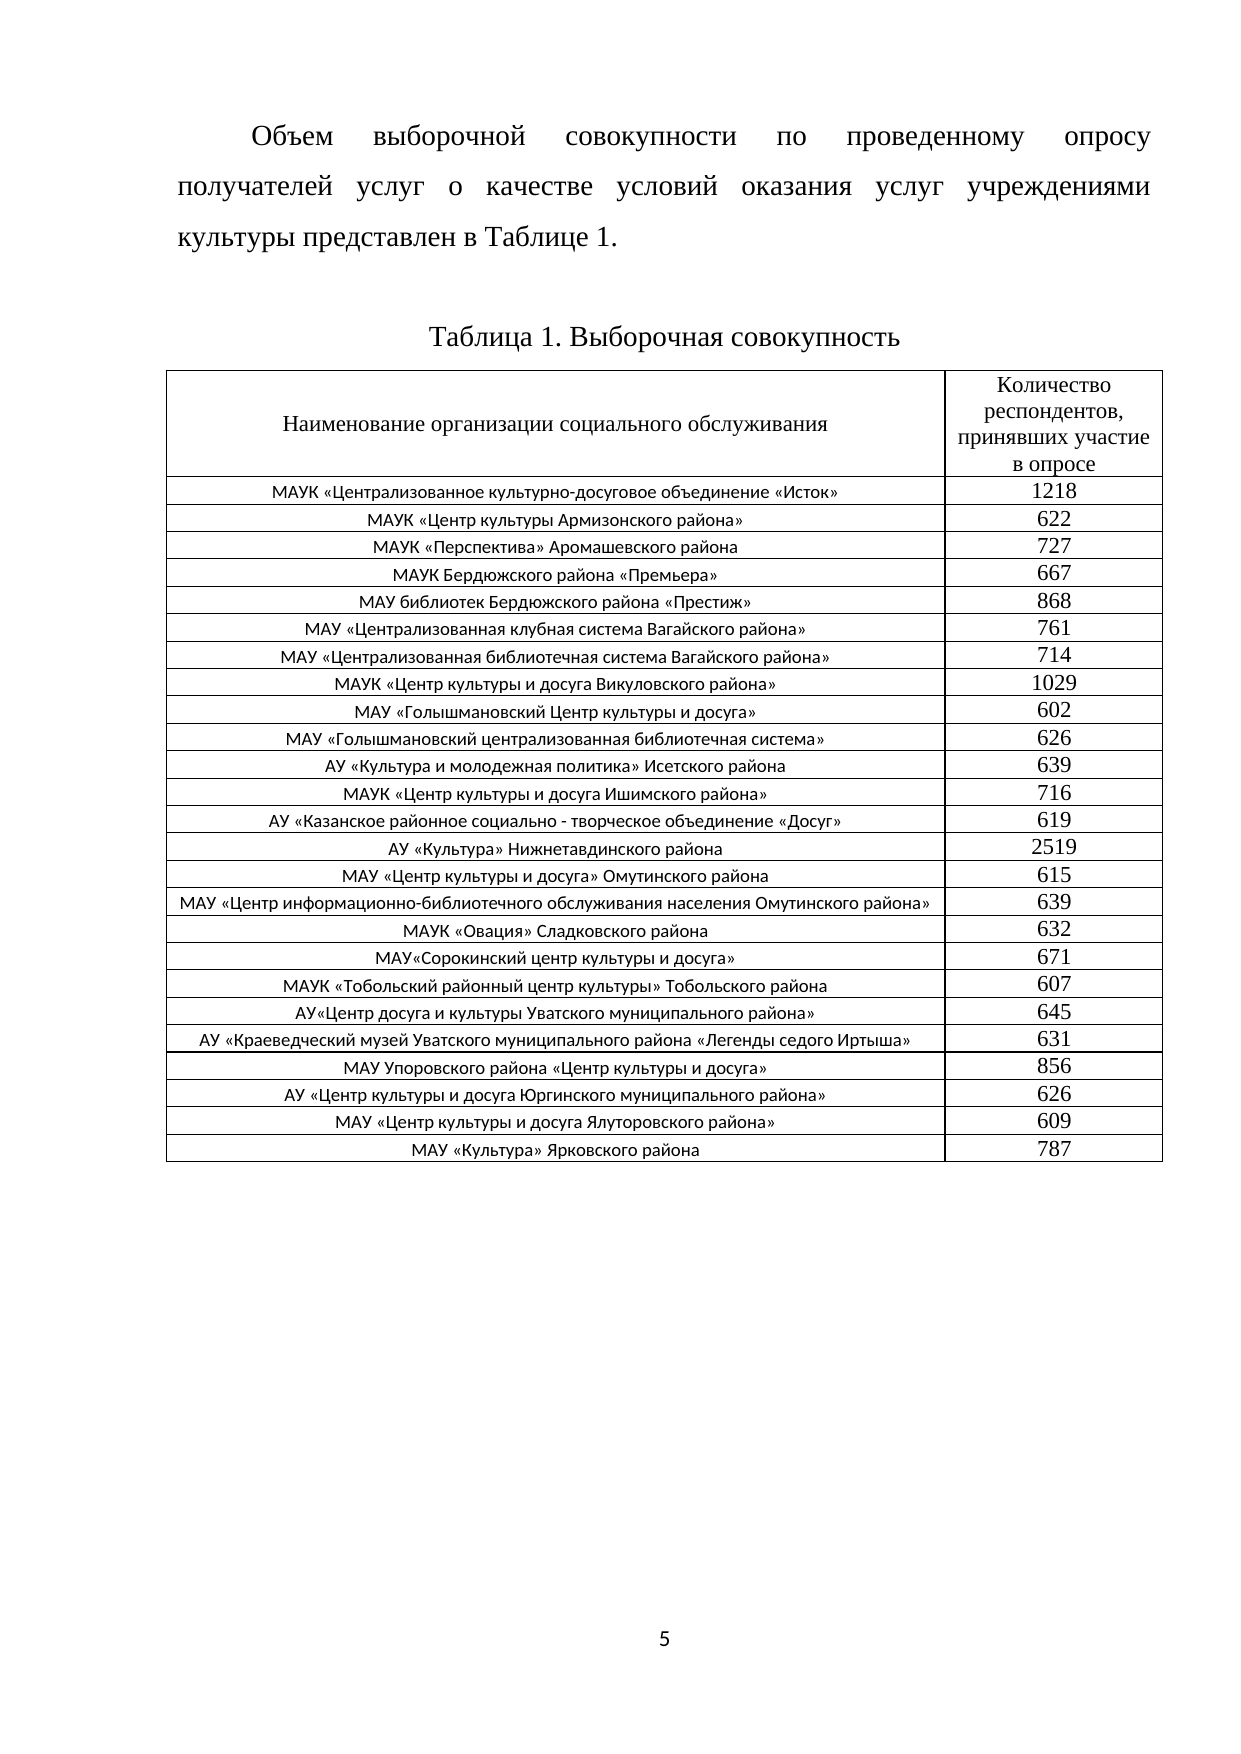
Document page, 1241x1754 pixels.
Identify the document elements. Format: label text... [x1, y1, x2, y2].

table_cell 607 [946, 970, 1162, 997]
table_cell 671 [946, 943, 1162, 969]
table_cell 714 [946, 642, 1162, 668]
table_cell МАУ «Централизованная клубная система Вагайского района» [167, 614, 944, 641]
table_cell МАУК «Овация» Сладковского района [167, 916, 944, 942]
table_cell 856 [946, 1053, 1162, 1079]
table_cell 632 [946, 916, 1162, 942]
table_cell МАУК «Тобольский районный центр культуры» Тобольского района [167, 970, 944, 997]
table_cell 626 [946, 724, 1162, 750]
table_cell 716 [946, 779, 1162, 805]
table_cell 667 [946, 559, 1162, 586]
table_cell 787 [946, 1135, 1162, 1161]
table_cell 1029 [946, 669, 1162, 695]
table_cell 868 [946, 587, 1162, 613]
table_header Количество респондентов, принявших участие в опросе [946, 371, 1162, 476]
table_cell МАУ Упоровского района «Центр культуры и досуга» [167, 1053, 944, 1079]
table_cell 645 [946, 998, 1162, 1024]
table_cell МАУ библиотек Бердюжского района «Престиж» [167, 587, 944, 613]
table_cell 602 [946, 696, 1162, 723]
table_cell МАУ «Централизованная библиотечная система Вагайского района» [167, 642, 944, 668]
table_cell МАУ «Центр информационно-библиотечного обслуживания населения Омутинского района» [167, 888, 944, 914]
table_cell МАУ «Центр культуры и досуга» Омутинского района [167, 861, 944, 887]
table_cell АУ«Центр досуга и культуры Уватского муниципального района» [167, 998, 944, 1024]
table_cell 639 [946, 751, 1162, 777]
table_cell 1218 [946, 477, 1162, 503]
table_header Наименование организации социального обслуживания [167, 371, 944, 476]
table_cell МАУК Бердюжского района «Премьера» [167, 559, 944, 586]
table_cell АУ «Центр культуры и досуга Юргинского муниципального района» [167, 1080, 944, 1106]
table_cell 631 [946, 1025, 1162, 1051]
text Объем выборочной совокупности по проведенному опросу получателей услуг о качестве условий оказания услуг учреждениями культуры представлен в Таблице 1. [177, 118, 1152, 252]
table_cell 615 [946, 861, 1162, 887]
table_cell 2519 [946, 833, 1162, 860]
table_cell 761 [946, 614, 1162, 641]
table_cell МАУК «Центр культуры и досуга Викуловского района» [167, 669, 944, 695]
table_cell МАУ «Голышмановский централизованная библиотечная система» [167, 724, 944, 750]
table_cell МАУК «Перспектива» Аромашевского района [167, 532, 944, 558]
table_cell МАУ «Голышмановский Центр культуры и досуга» [167, 696, 944, 723]
table_cell МАУ «Культура» Ярковского района [167, 1135, 944, 1161]
table_cell АУ «Казанское районное социально - творческое объединение «Досуг» [167, 806, 944, 832]
text Таблица 1. Выборочная совокупность [177, 319, 1152, 353]
table_cell 727 [946, 532, 1162, 558]
table_cell АУ «Краеведческий музей Уватского муниципального района «Легенды седого Иртыша» [167, 1025, 944, 1051]
table_cell МАУК «Централизованное культурно-досуговое объединение «Исток» [167, 477, 944, 503]
table_cell МАУ«Сорокинский центр культуры и досуга» [167, 943, 944, 969]
table_cell 619 [946, 806, 1162, 832]
table_cell 622 [946, 505, 1162, 531]
table_cell 639 [946, 888, 1162, 914]
table_cell АУ «Культура» Нижнетавдинского района [167, 833, 944, 860]
table_cell АУ «Культура и молодежная политика» Исетского района [167, 751, 944, 777]
table_cell 626 [946, 1080, 1162, 1106]
table_cell МАУ «Центр культуры и досуга Ялуторовского района» [167, 1107, 944, 1134]
table_cell 609 [946, 1107, 1162, 1134]
table_cell МАУК «Центр культуры Армизонского района» [167, 505, 944, 531]
table_cell МАУК «Центр культуры и досуга Ишимского района» [167, 779, 944, 805]
